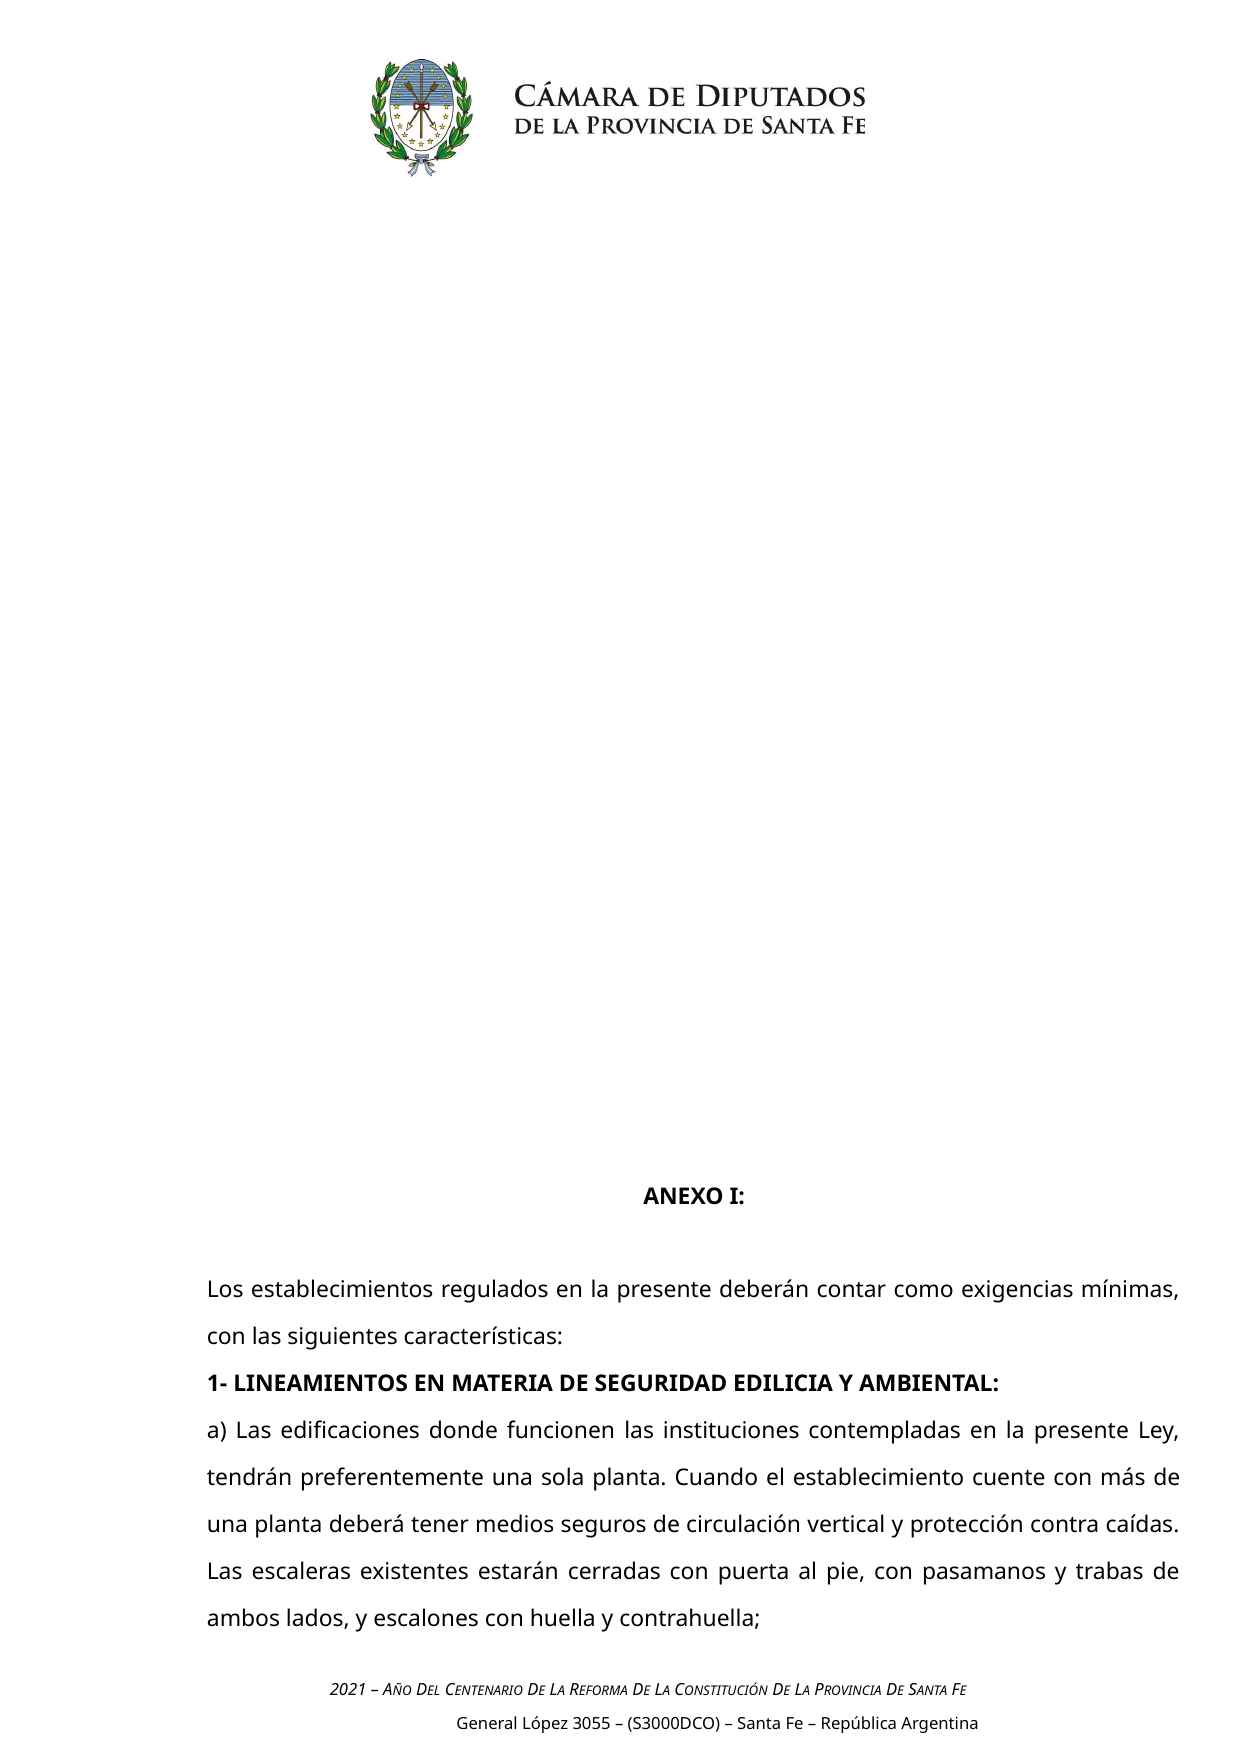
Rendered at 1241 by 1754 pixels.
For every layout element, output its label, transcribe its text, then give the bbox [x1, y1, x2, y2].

picture [370, 59, 866, 181]
text Los establecimientos regulados en la presente deberán contar como exigencias mínimas, con las siguientes características: [207, 1273, 1181, 1352]
text a) Las edificaciones donde funcionen las instituciones contempladas en la presente Ley, tendrán preferentemente una sola planta. Cuando el establecimiento cuente con más de una planta deberá tener medios seguros de circulación vertical y protección contra caídas. Las escaleras existentes estarán cerradas con puerta al pie, con pasamanos y trabas de ambos lados, y escalones con huella y contrahuella; [207, 1414, 1181, 1633]
text 1- LINEAMIENTOS EN MATERIA DE SEGURIDAD EDILICIA Y AMBIENTAL: [207, 1367, 1181, 1398]
text ANEXO I: [207, 1180, 1181, 1211]
